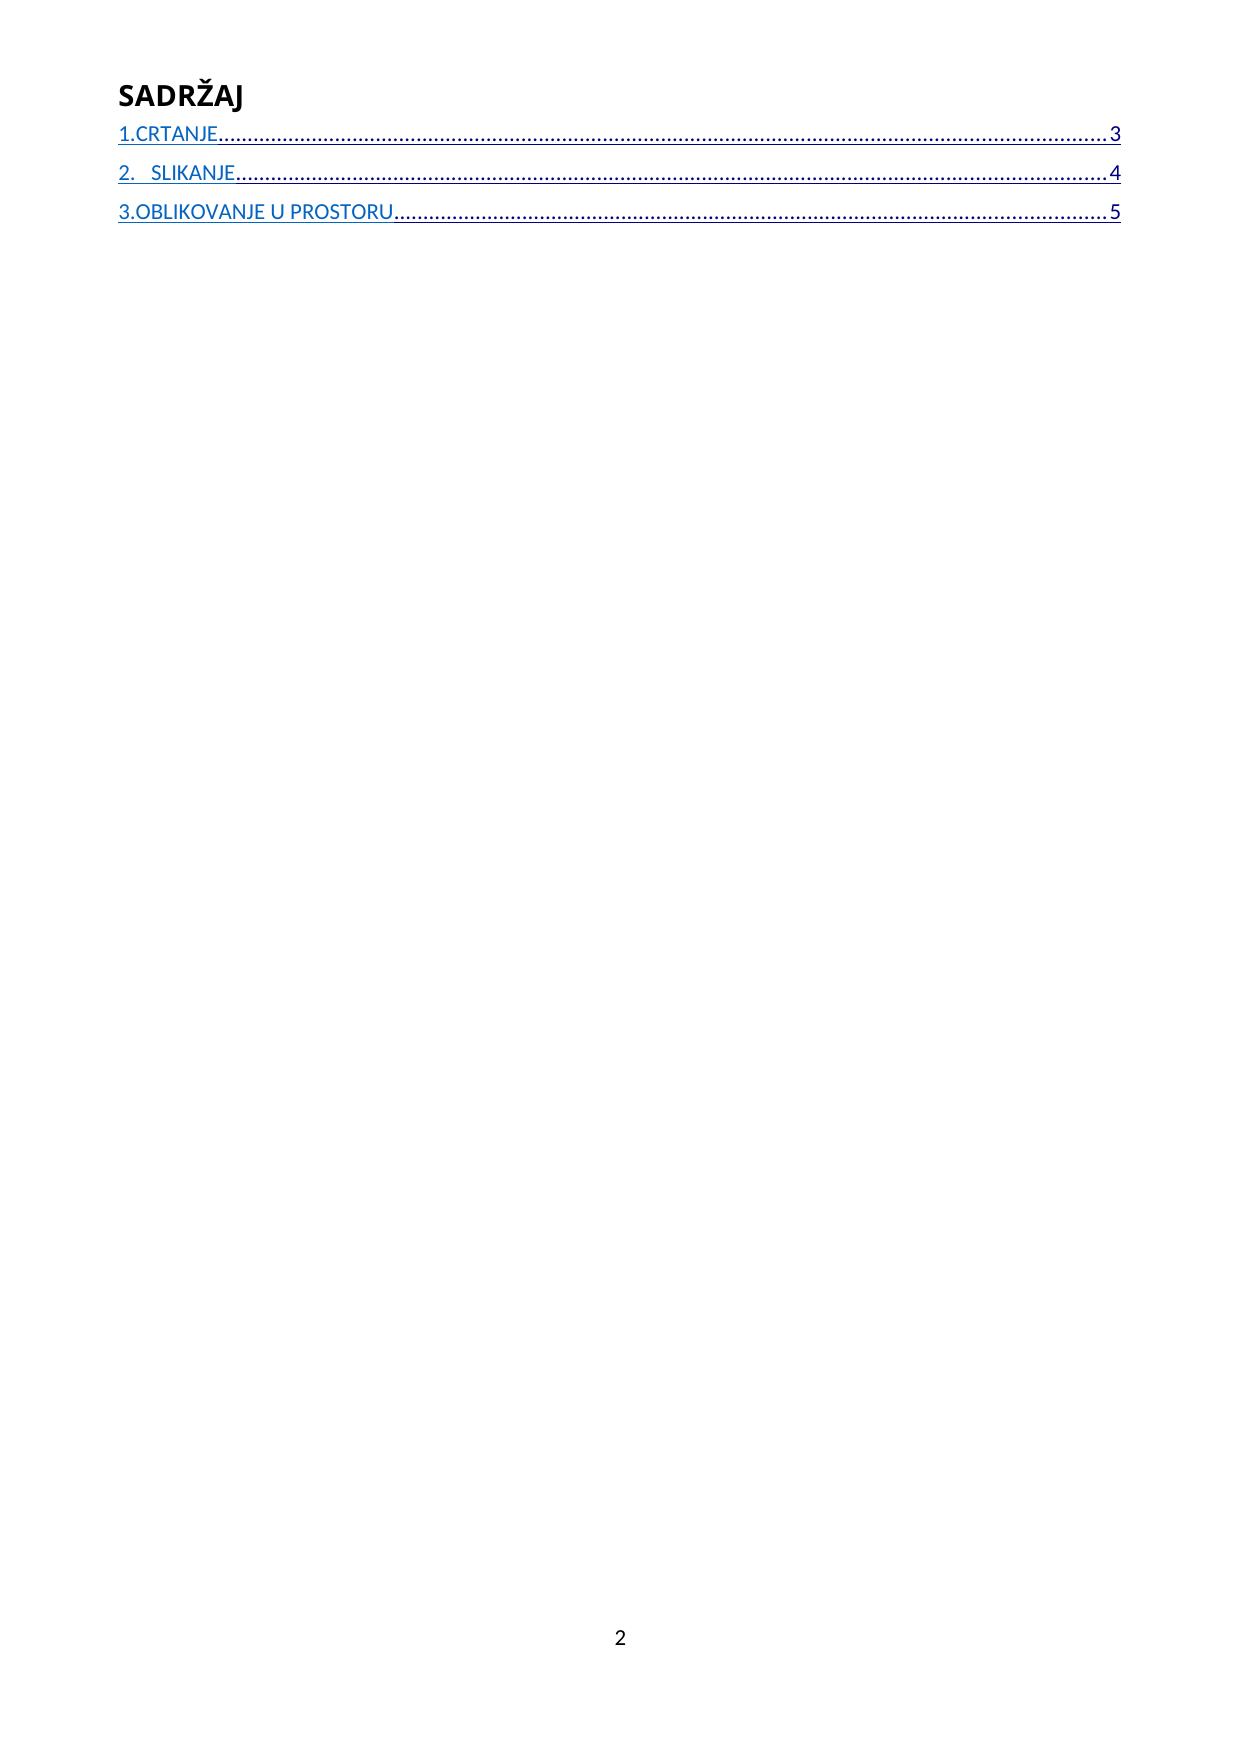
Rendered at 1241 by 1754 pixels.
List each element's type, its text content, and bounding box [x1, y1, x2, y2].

text Sadržaj [118, 75, 1122, 115]
text 3.OBLIKOVANJE U PROSTORU 5 [118, 197, 1122, 226]
text 2. SLIKANJE 4 [118, 158, 1122, 187]
text 1. CRTANJE 3 [118, 119, 1122, 148]
